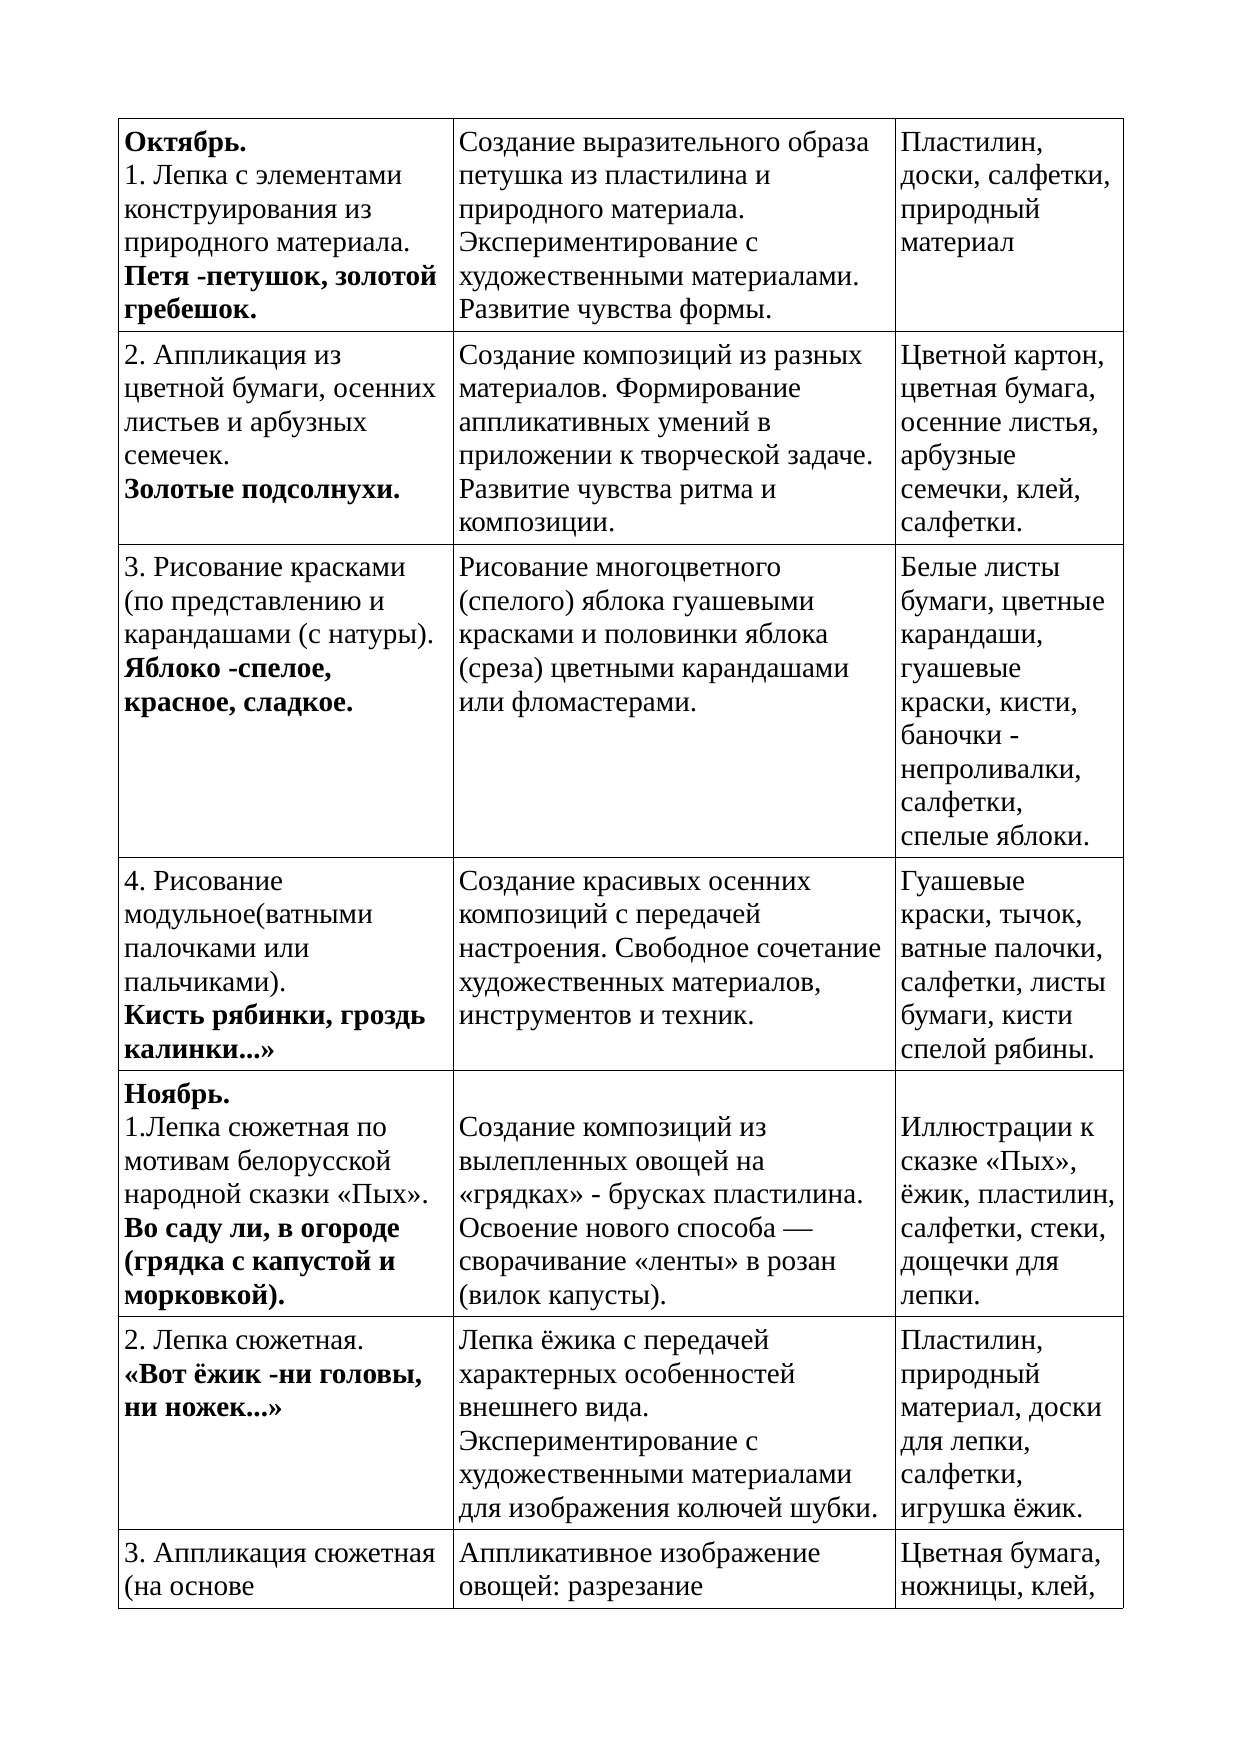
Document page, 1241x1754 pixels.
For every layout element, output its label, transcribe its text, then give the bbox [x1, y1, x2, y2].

table_cell 3. Аппликация сюжетная (на основе [119, 1530, 453, 1608]
table_cell Октябрь. 1. Лепка с элементами конструирования из природного материала. Петя -петушок, золотой гребешок. [119, 119, 453, 331]
table_cell Иллюстрации к сказке «Пых», ёжик, пластилин, салфетки, стеки, дощечки для лепки. [896, 1071, 1123, 1316]
table_cell Создание выразительного образа петушка из пластилина и природного материала. Экспериментирование с художественными материалами. Развитие чувства формы. [454, 119, 895, 331]
table_cell 2. Лепка сюжетная. «Вот ёжик -ни головы, ни ножек...» [119, 1317, 453, 1529]
table_cell 3. Рисование красками (по представлению и карандашами (с натуры). Яблоко -спелое, красное, сладкое. [119, 545, 453, 857]
table_cell Цветной картон, цветная бумага, осенние листья, арбузные семечки, клей, салфетки. [896, 332, 1123, 544]
table_cell Пластилин, природный материал, доски для лепки, салфетки, игрушка ёжик. [896, 1317, 1123, 1529]
table_cell Создание красивых осенних композиций с передачей настроения. Свободное сочетание художественных материалов, инструментов и техник. [454, 858, 895, 1070]
table_cell Ноябрь. 1.Лепка сюжетная по мотивам белорусской народной сказки «Пых». Во саду ли, в огороде (грядка с капустой и морковкой). [119, 1071, 453, 1316]
table_cell 4. Рисование модульное(ватными палочками или пальчиками). Кисть рябинки, гроздь калинки...» [119, 858, 453, 1070]
table_cell 2. Аппликация из цветной бумаги, осенних листьев и арбузных семечек. Золотые подсолнухи. [119, 332, 453, 544]
table_cell Рисование многоцветного (спелого) яблока гуашевыми красками и половинки яблока (среза) цветными карандашами или фломастерами. [454, 545, 895, 857]
table_cell Пластилин, доски, салфетки, природный материал [896, 119, 1123, 331]
table_cell Белые листы бумаги, цветные карандаши, гуашевые краски, кисти, баночки -непроливалки, салфетки, спелые яблоки. [896, 545, 1123, 857]
table_cell Цветная бумага, ножницы, клей, [896, 1530, 1123, 1608]
table_cell Создание композиций из вылепленных овощей на «грядках» - брусках пластилина. Освоение нового способа — сворачивание «ленты» в розан (вилок капусты). [454, 1071, 895, 1316]
table_cell Создание композиций из разных материалов. Формирование аппликативных умений в приложении к творческой задаче. Развитие чувства ритма и композиции. [454, 332, 895, 544]
table_cell Гуашевые краски, тычок, ватные палочки, салфетки, листы бумаги, кисти спелой рябины. [896, 858, 1123, 1070]
table_cell Аппликативное изображение овощей: разрезание [454, 1530, 895, 1608]
table_cell Лепка ёжика с передачей характерных особенностей внешнего вида. Экспериментирование с художественными материалами для изображения колючей шубки. [454, 1317, 895, 1529]
